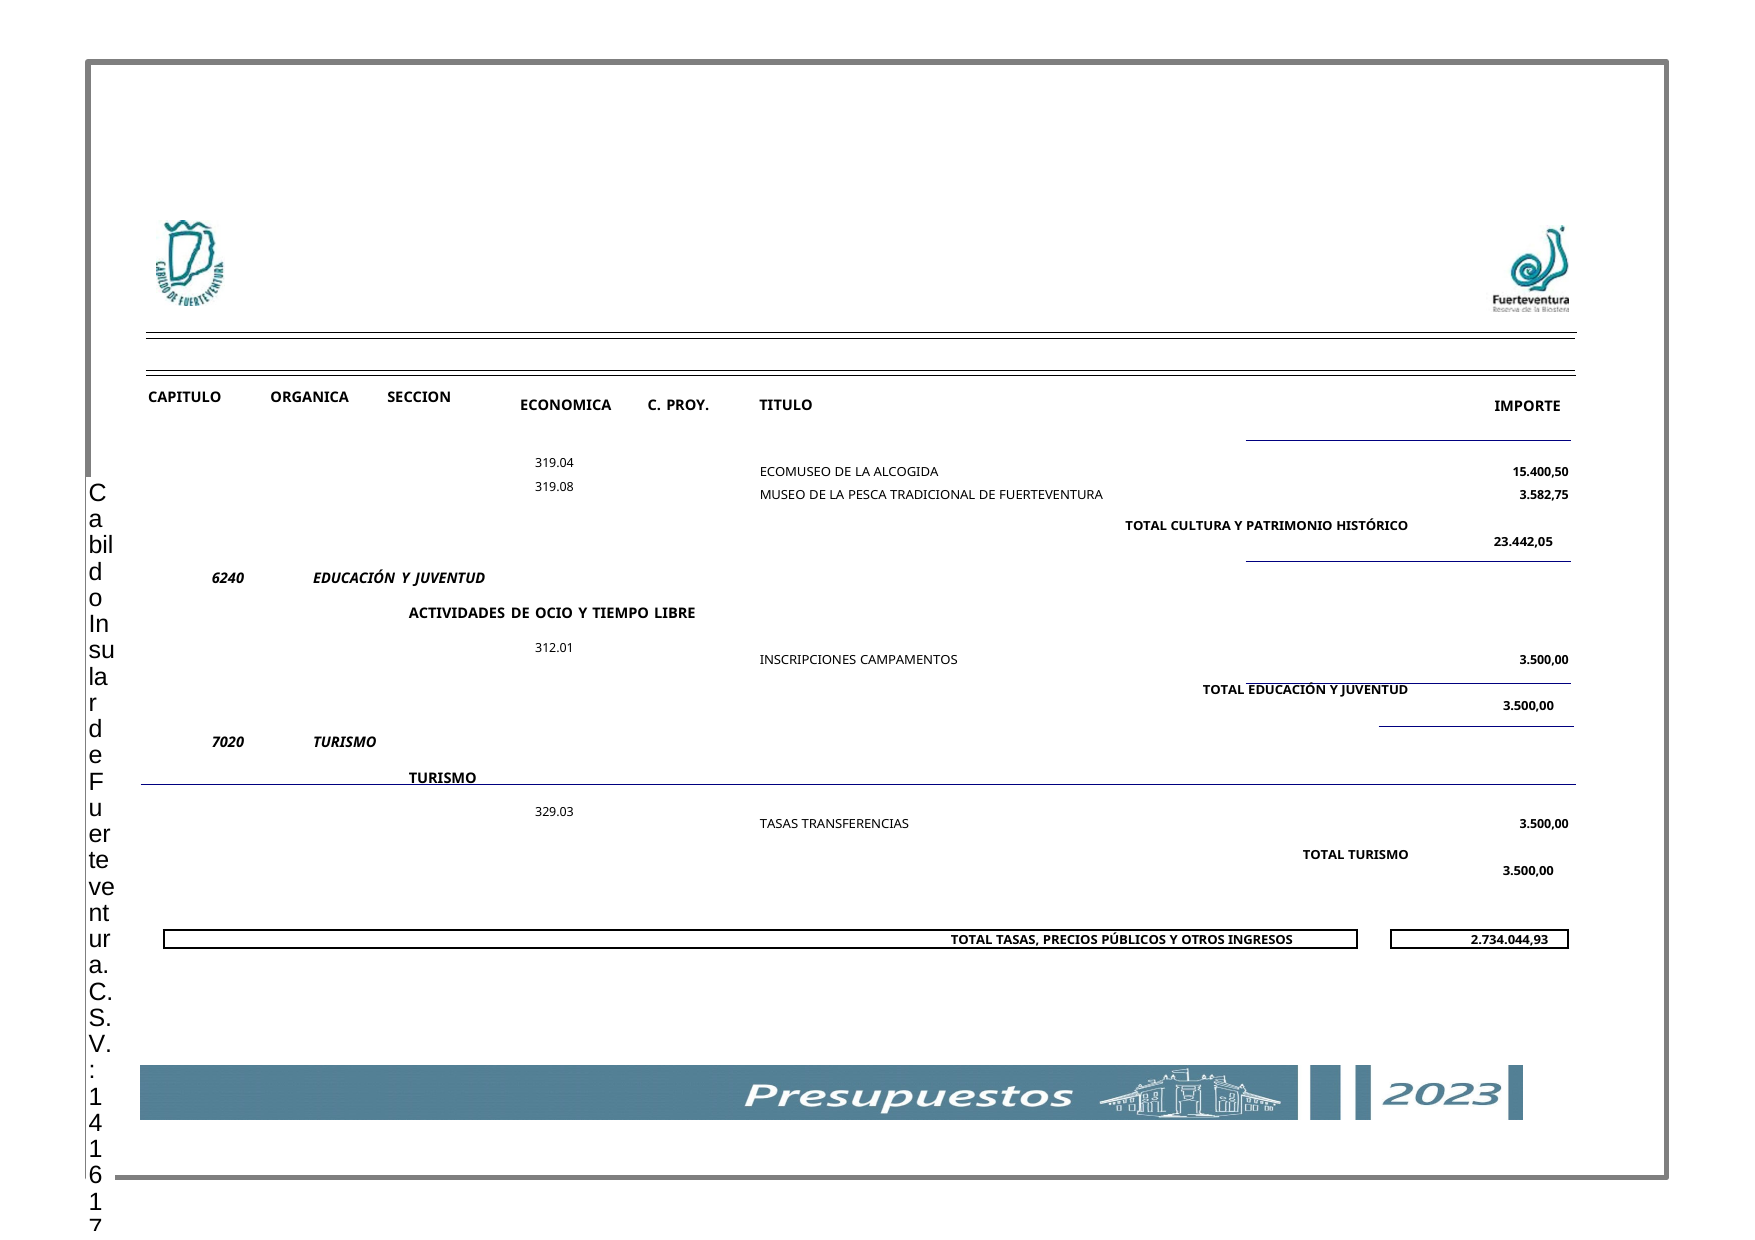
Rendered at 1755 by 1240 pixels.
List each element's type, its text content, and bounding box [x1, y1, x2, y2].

text TURISMO [408, 767, 1587, 787]
text TOTAL TASAS, PRECIOS PÚBLICOS Y OTROS INGRESOS [951, 931, 1356, 947]
text CAPITULO ORGANICA SECCION [148, 387, 464, 406]
text TOTAL EDUCACIÓN Y JUVENTUD [115, 681, 1408, 698]
text Cabildo Insular de Fuerteventura. C.S.V.: 14161725755613745147. [88, 480, 115, 1231]
text ECOMUSEO DE LA ALCOGIDA [759, 463, 1137, 480]
text 319.08 [115, 478, 574, 495]
text 2.734.044,93 [1471, 931, 1567, 947]
text TOTAL TURISMO [115, 846, 1409, 863]
text 15.400,50 [1141, 463, 1568, 480]
text 3.500,00 [1039, 651, 1568, 668]
text 3.500,00 [1503, 697, 1587, 714]
text 319.04 [91, 454, 574, 471]
text [86, 477, 115, 1231]
text 3.500,00 [1039, 816, 1568, 833]
text TOTAL CULTURA Y PATRIMONIO HISTÓRICO [115, 517, 1408, 534]
text 3.582,75 [1141, 486, 1568, 503]
text 3.500,00 [1503, 862, 1587, 879]
text [62, 846, 85, 863]
text MUSEO DE LA PESCA TRADICIONAL DE FUERTEVENTURA [759, 486, 1137, 503]
text [62, 454, 85, 471]
text INSCRIPCIONES CAMPAMENTOS [759, 651, 974, 668]
text TASAS TRANSFERENCIAS [759, 816, 928, 833]
text 312.01 [115, 639, 574, 656]
text [62, 803, 85, 820]
text [62, 478, 85, 495]
text TITULO IMPORTE [759, 394, 1587, 416]
text 329.03 [115, 803, 574, 820]
text 7020 TURISMO [212, 732, 1587, 752]
text ACTIVIDADES DE OCIO Y TIEMPO LIBRE [408, 603, 1587, 623]
text 23.442,05 [1493, 533, 1587, 550]
text ECONOMICA C. PROY. [520, 395, 721, 414]
text 6240 EDUCACIÓN Y JUVENTUD [212, 568, 1587, 588]
text [62, 639, 85, 656]
